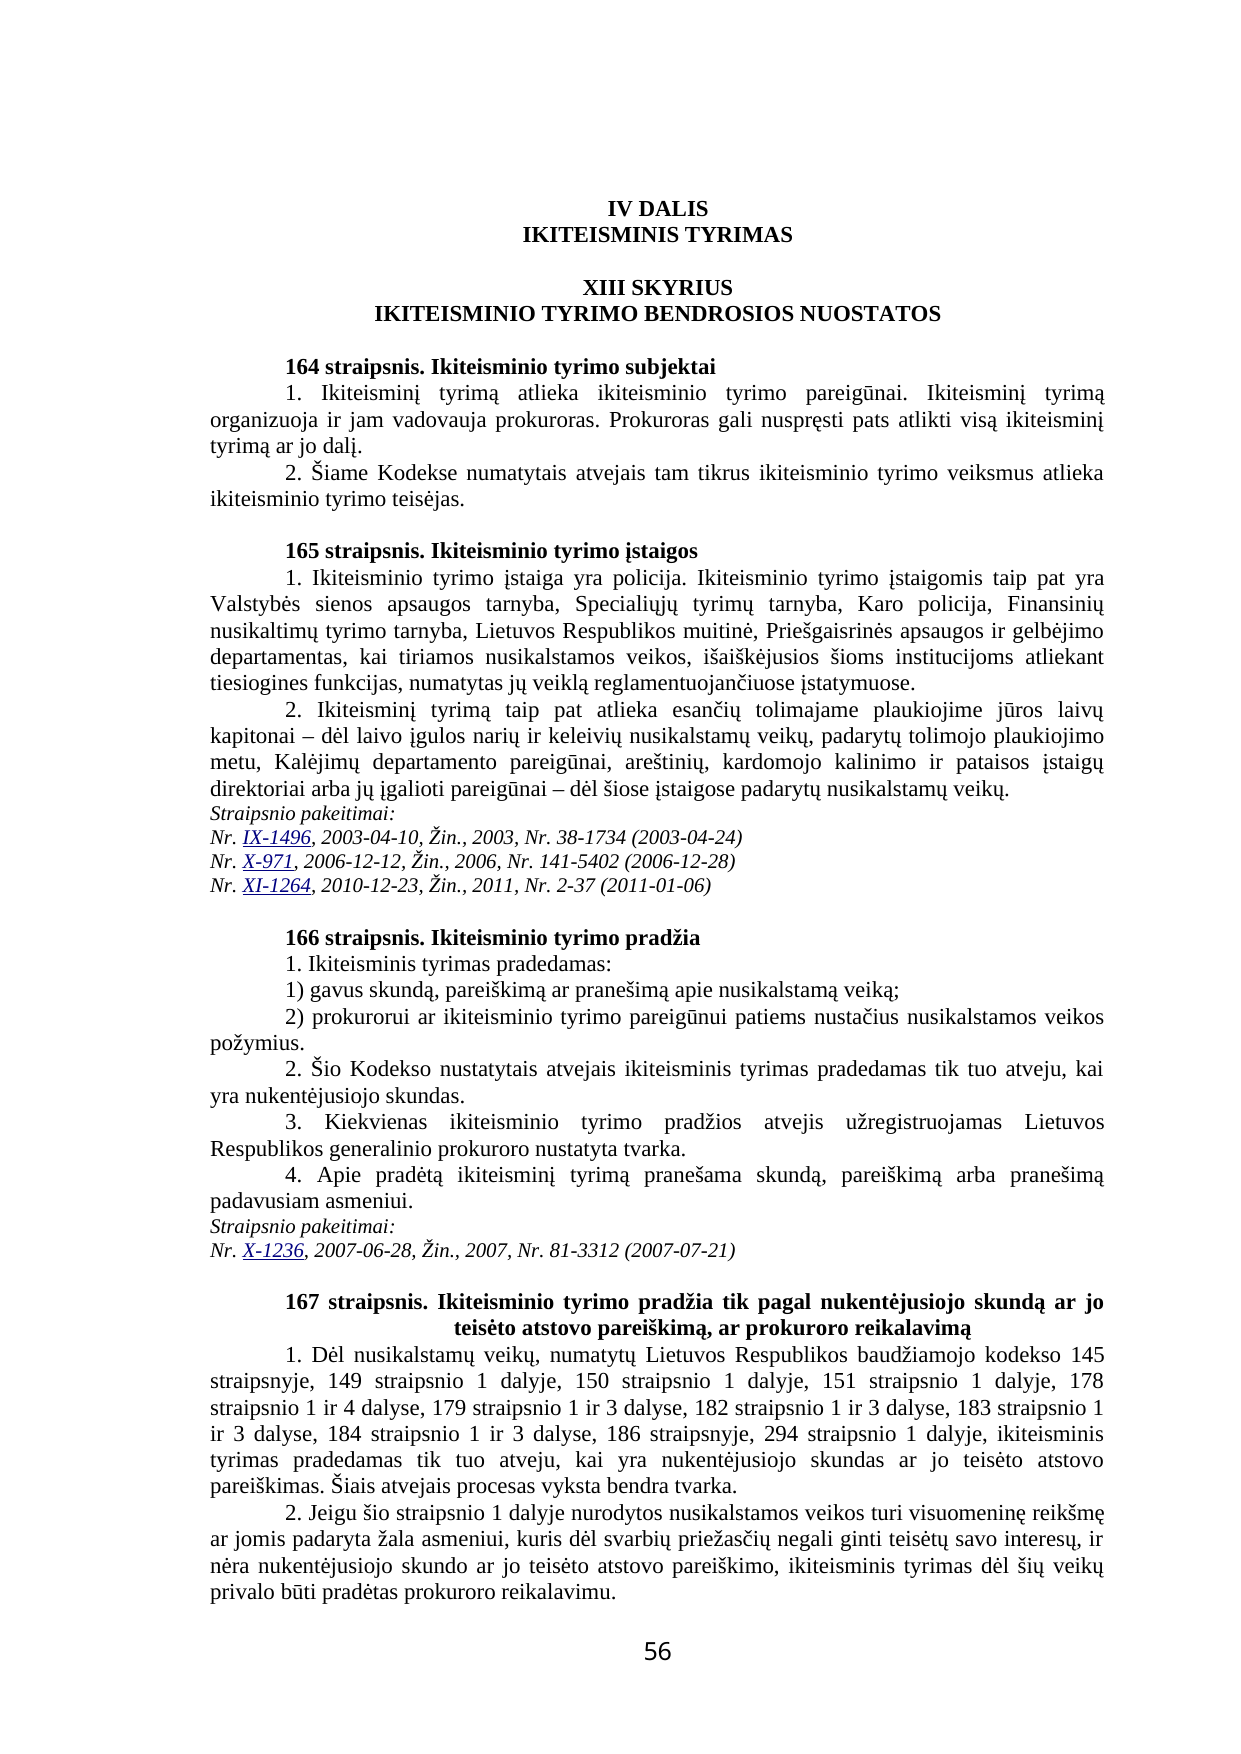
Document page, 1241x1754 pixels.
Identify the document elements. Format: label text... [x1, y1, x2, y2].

subtitle XIII skyrius [210, 274, 1106, 300]
text Nr. XI-1264, 2010-12-23, Žin., 2011, Nr. 2-37 (2011-01-06) [210, 873, 1106, 897]
text 2. Ikiteisminį tyrimą taip pat atlieka esančių tolimajame plaukiojime jūros laivų kapitonai – dėl laivo įgulos narių ir keleivių nusikalstamų veikų, padarytų tolimojo plaukiojimo metu, Kalėjimų departamento pareigūnai, areštinių, kardomojo kalinimo ir pataisos įstaigų direktoriai arba jų įgalioti pareigūnai – dėl šiose įstaigose padarytų nusikalstamų veikų. [210, 696, 1106, 801]
text 1. Dėl nusikalstamų veikų, numatytų Lietuvos Respublikos baudžiamojo kodekso 145 straipsnyje, 149 straipsnio 1 dalyje, 150 straipsnio 1 dalyje, 151 straipsnio 1 dalyje, 178 straipsnio 1 ir 4 dalyse, 179 straipsnio 1 ir 3 dalyse, 182 straipsnio 1 ir 3 dalyse, 183 straipsnio 1 ir 3 dalyse, 184 straipsnio 1 ir 3 dalyse, 186 straipsnyje, 294 straipsnio 1 dalyje, ikiteisminis tyrimas pradedamas tik tuo atveju, kai yra nukentėjusiojo skundas ar jo teisėto atstovo pareiškimas. Šiais atvejais procesas vyksta bendra tvarka. [210, 1341, 1106, 1499]
text Nr. IX-1496, 2003-04-10, Žin., 2003, Nr. 38-1734 (2003-04-24) [210, 825, 1106, 849]
text Nr. X-971, 2006-12-12, Žin., 2006, Nr. 141-5402 (2006-12-28) [210, 849, 1106, 873]
text Nr. X-1236, 2007-06-28, Žin., 2007, Nr. 81-3312 (2007-07-21) [210, 1238, 1106, 1262]
text 1. Ikiteisminį tyrimą atlieka ikiteisminio tyrimo pareigūnai. Ikiteisminį tyrimą organizuoja ir jam vadovauja prokuroras. Prokuroras gali nuspręsti pats atlikti visą ikiteisminį tyrimą ar jo dalį. [210, 379, 1106, 458]
text 1) gavus skundą, pareiškimą ar pranešimą apie nusikalstamą veiką; [210, 976, 1106, 1003]
text 2. Šiame Kodekse numatytais atvejais tam tikrus ikiteisminio tyrimo veiksmus atlieka ikiteisminio tyrimo teisėjas. [210, 458, 1106, 511]
text Ikiteisminis tyrimas [210, 221, 1106, 248]
text 165 straipsnis. Ikiteisminio tyrimo įstaigos [210, 538, 1106, 564]
text 166 straipsnis. Ikiteisminio tyrimo pradžia [210, 924, 1106, 950]
text 2. Jeigu šio straipsnio 1 dalyje nurodytos nusikalstamos veikos turi visuomeninę reikšmę ar jomis padaryta žala asmeniui, kuris dėl svarbių priežasčių negali ginti teisėtų savo interesų, ir nėra nukentėjusiojo skundo ar jo teisėto atstovo pareiškimo, ikiteisminis tyrimas dėl šių veikų privalo būti pradėtas prokuroro reikalavimu. [210, 1499, 1106, 1604]
text Straipsnio pakeitimai: [210, 1214, 1106, 1238]
text 4. Apie pradėtą ikiteisminį tyrimą pranešama skundą, pareiškimą arba pranešimą padavusiam asmeniui. [210, 1161, 1106, 1214]
text 3. Kiekvienas ikiteisminio tyrimo pradžios atvejis užregistruojamas Lietuvos Respublikos generalinio prokuroro nustatyta tvarka. [210, 1108, 1106, 1161]
text Ikiteisminio tyrimo bendrosios nuostatos [210, 300, 1106, 327]
text 2) prokurorui ar ikiteisminio tyrimo pareigūnui patiems nustačius nusikalstamos veikos požymius. [210, 1003, 1106, 1056]
text Straipsnio pakeitimai: [210, 801, 1106, 825]
subtitle IV dalis [210, 195, 1106, 221]
text 1. Ikiteisminio tyrimo įstaiga yra policija. Ikiteisminio tyrimo įstaigomis taip pat yra Valstybės sienos apsaugos tarnyba, Specialiųjų tyrimų tarnyba, Karo policija, Finansinių nusikaltimų tyrimo tarnyba, Lietuvos Respublikos muitinė, Priešgaisrinės apsaugos ir gelbėjimo departamentas, kai tiriamos nusikalstamos veikos, išaiškėjusios šioms institucijoms atliekant tiesiogines funkcijas, numatytas jų veiklą reglamentuojančiuose įstatymuose. [210, 564, 1106, 696]
text 164 straipsnis. Ikiteisminio tyrimo subjektai [210, 353, 1106, 379]
text 2. Šio Kodekso nustatytais atvejais ikiteisminis tyrimas pradedamas tik tuo atveju, kai yra nukentėjusiojo skundas. [210, 1056, 1106, 1108]
text 167 straipsnis. Ikiteisminio tyrimo pradžia tik pagal nukentėjusiojo skundą ar jo teisėto atstovo pareiškimą, ar prokuroro reikalavimą [285, 1288, 1106, 1341]
text 1. Ikiteisminis tyrimas pradedamas: [210, 950, 1106, 976]
